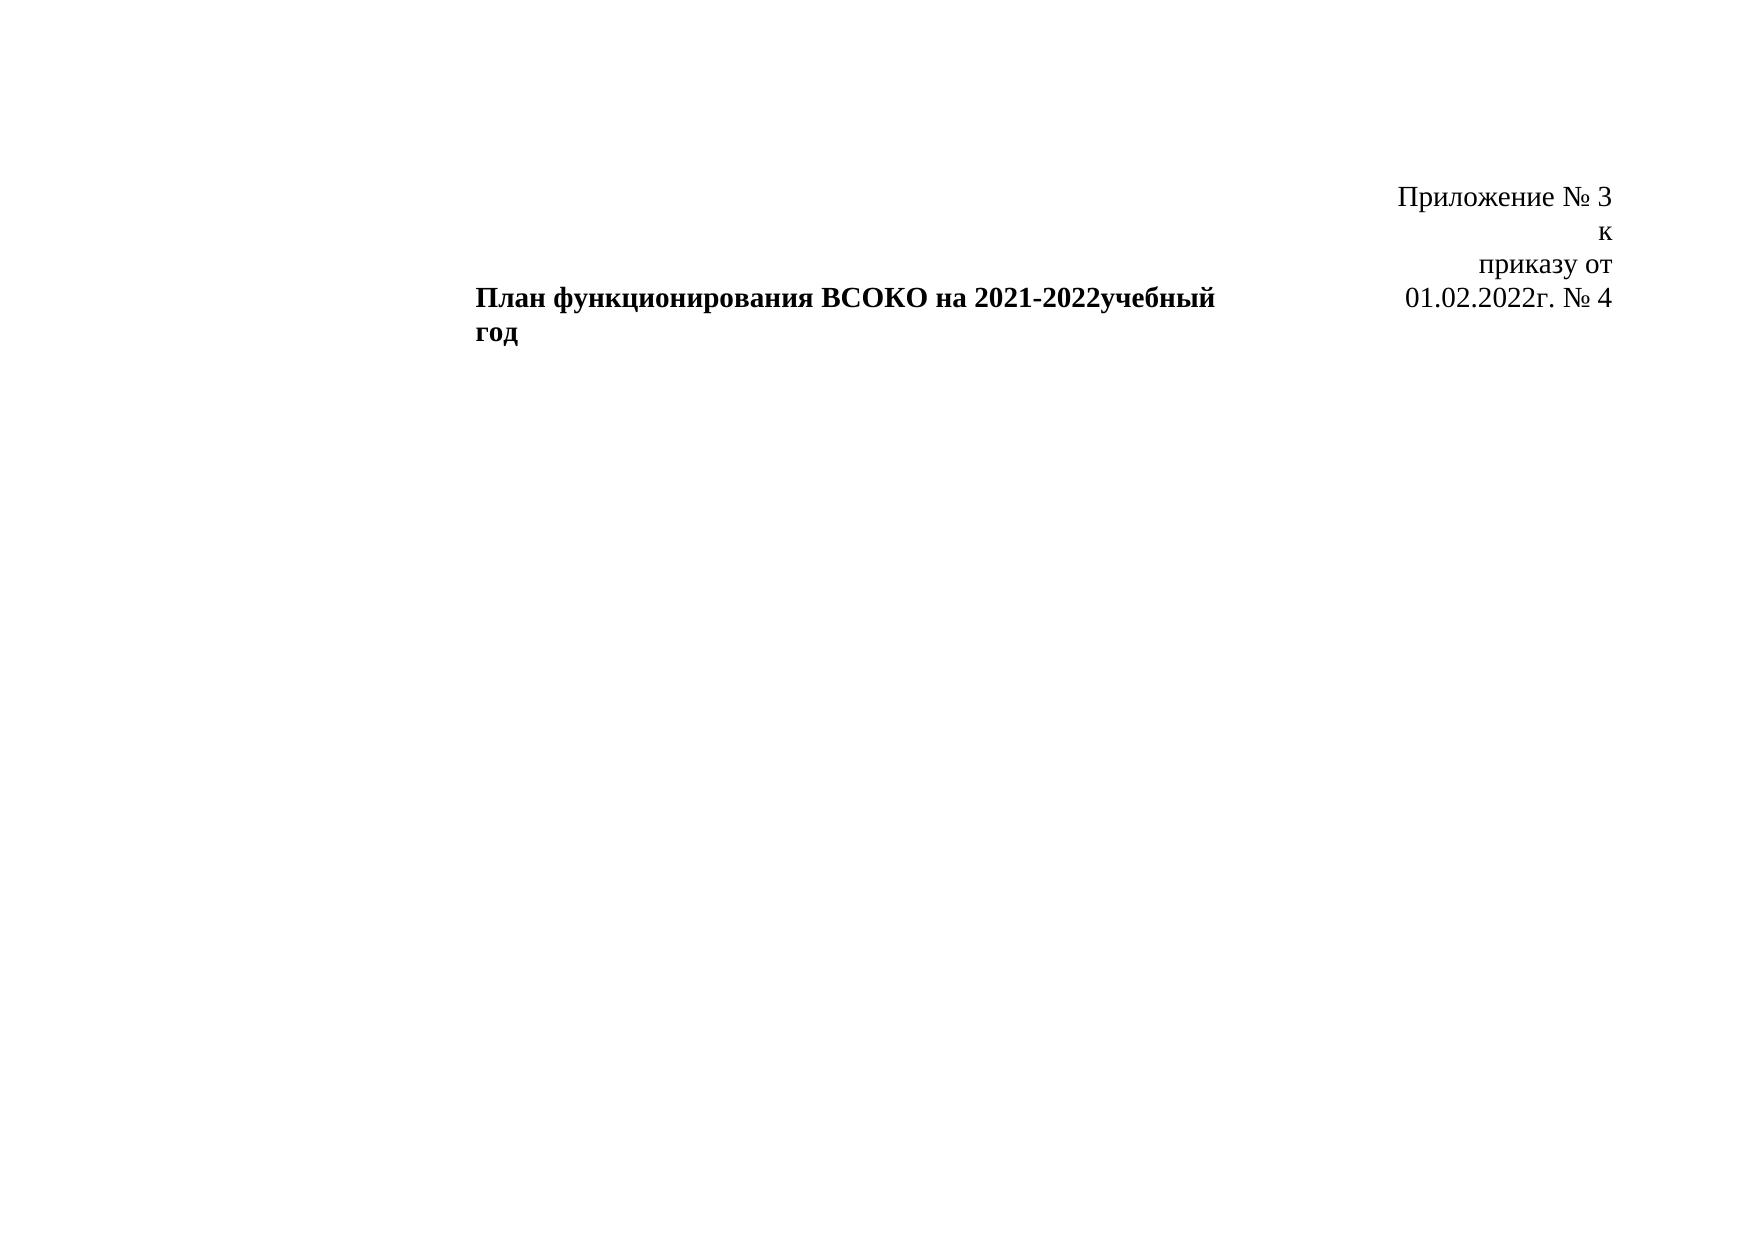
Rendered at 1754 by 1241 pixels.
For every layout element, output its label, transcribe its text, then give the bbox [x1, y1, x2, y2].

text План функционирования ВСОКО на 2021-2022учебный год [475, 281, 1257, 348]
text к приказу от 01.02.2022г. № 4 [1360, 213, 1612, 314]
text Приложение № 3 [1261, 179, 1612, 213]
